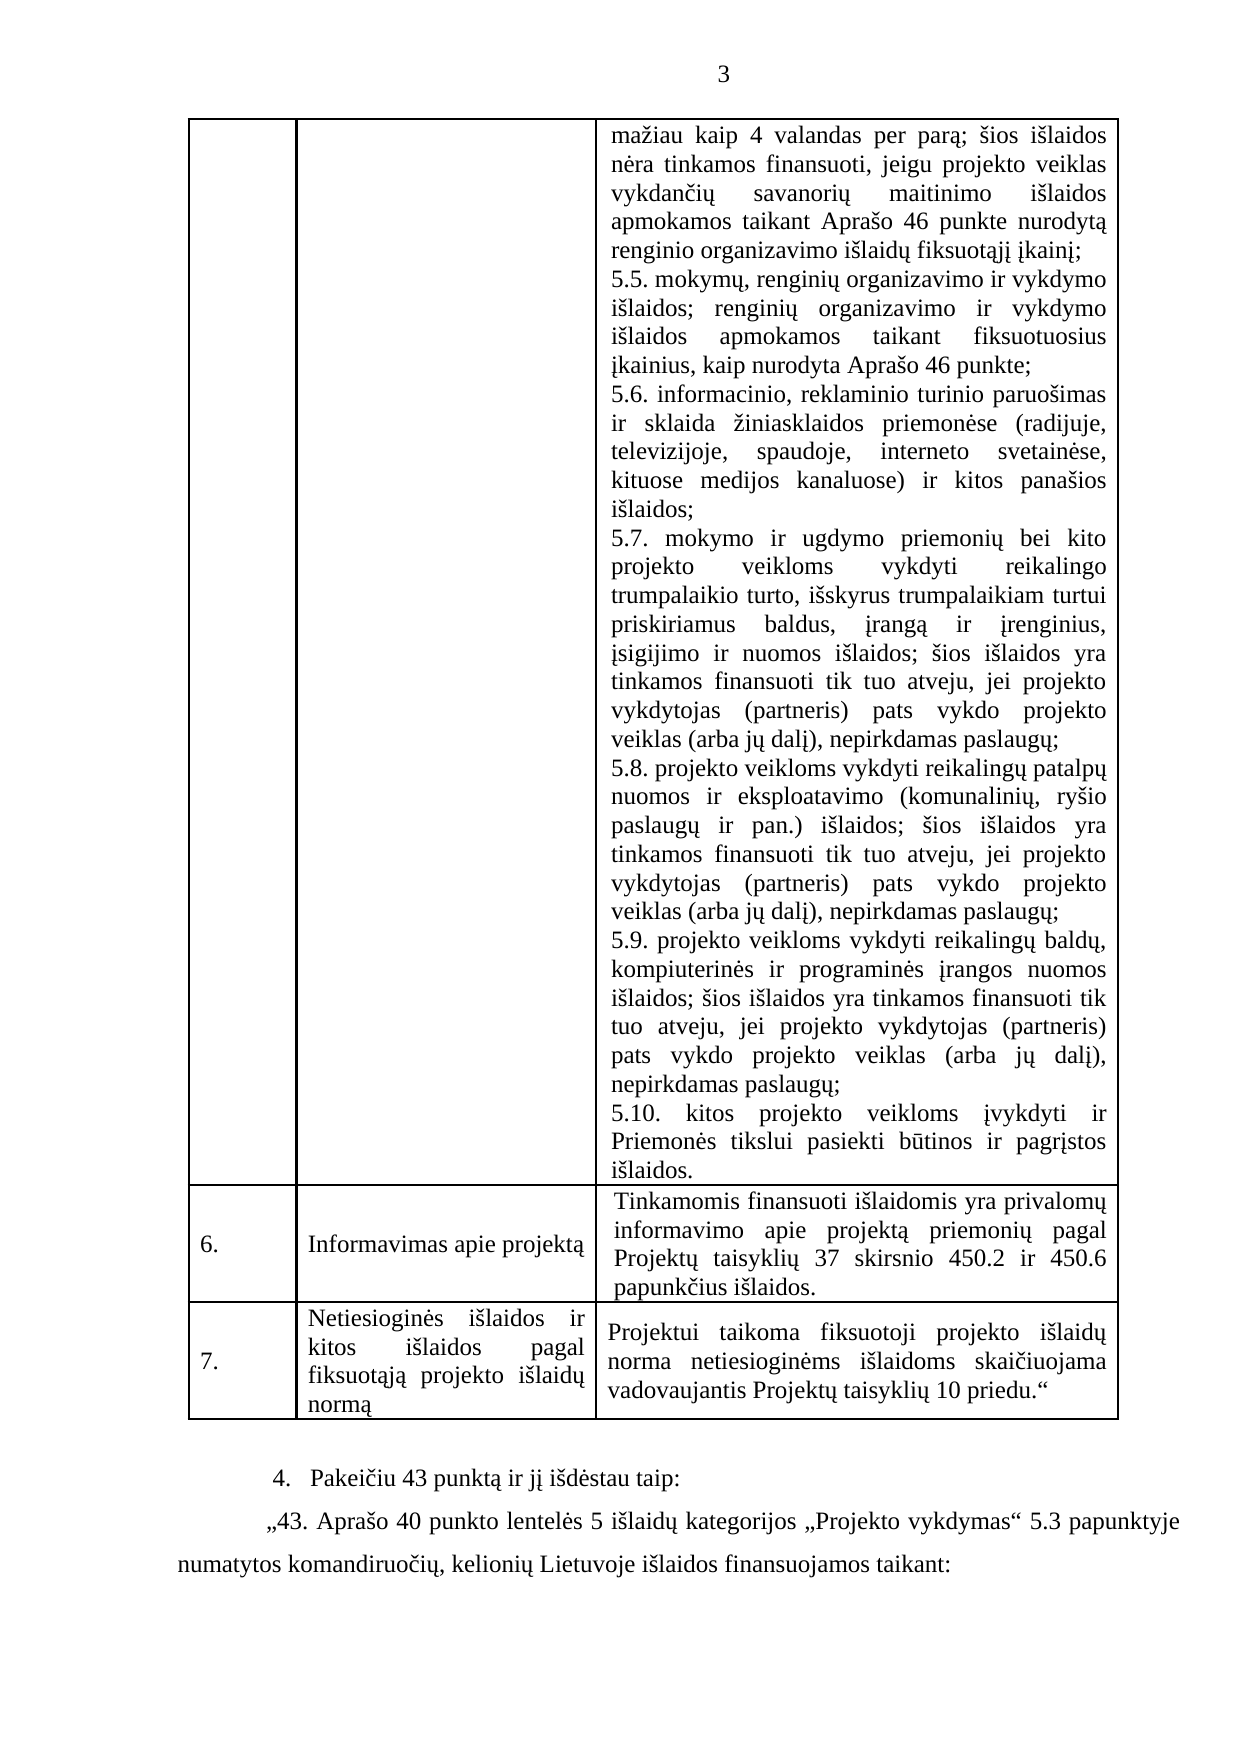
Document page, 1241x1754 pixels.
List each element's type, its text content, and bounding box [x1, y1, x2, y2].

text 4. Pakeičiu 43 punktą ir jį išdėstau taip: [272, 1463, 1181, 1492]
table_cell Informavimas apie projektą [298, 1186, 595, 1301]
table_cell Projektui taikoma fiksuotoji projekto išlaidų norma netiesioginėms išlaidoms skaičiuojama vadovaujantis Projektų taisyklių 10 priedu.“ [597, 1303, 1117, 1418]
text „43. Aprašo 40 punkto lentelės 5 išlaidų kategorijos „Projekto vykdymas“ 5.3 papunktyje numatytos komandiruočių, kelionių Lietuvoje išlaidos finansuojamos taikant: [177, 1506, 1181, 1578]
table_cell [190, 120, 295, 1184]
table_cell 6. [190, 1186, 295, 1301]
table_cell mažiau kaip 4 valandas per parą; šios išlaidos nėra tinkamos finansuoti, jeigu projekto veiklas vykdančių savanorių maitinimo išlaidos apmokamos taikant Aprašo 46 punkte nurodytą renginio organizavimo išlaidų fiksuotąjį įkainį; 5.5. mokymų, renginių organizavimo ir vykdymo išlaidos; renginių organizavimo ir vykdymo išlaidos apmokamos taikant fiksuotuosius įkainius, kaip nurodyta Aprašo 46 punkte; 5.6. informacinio, reklaminio turinio paruošimas ir sklaida žiniasklaidos priemonėse (radijuje, televizijoje, spaudoje, interneto svetainėse, kituose medijos kanaluose) ir kitos panašios išlaidos; 5.7. mokymo ir ugdymo priemonių bei kito projekto veikloms vykdyti reikalingo trumpalaikio turto, išskyrus trumpalaikiam turtui priskiriamus baldus, įrangą ir įrenginius, įsigijimo ir nuomos išlaidos; šios išlaidos yra tinkamos finansuoti tik tuo atveju, jei projekto vykdytojas (partneris) pats vykdo projekto veiklas (arba jų dalį), nepirkdamas paslaugų; 5.8. projekto veikloms vykdyti reikalingų patalpų nuomos ir eksploatavimo (komunalinių, ryšio paslaugų ir pan.) išlaidos; šios išlaidos yra tinkamos finansuoti tik tuo atveju, jei projekto vykdytojas (partneris) pats vykdo projekto veiklas (arba jų dalį), nepirkdamas paslaugų; 5.9. projekto veikloms vykdyti reikalingų baldų, kompiuterinės ir programinės įrangos nuomos išlaidos; šios išlaidos yra tinkamos finansuoti tik tuo atveju, jei projekto vykdytojas (partneris) pats vykdo projekto veiklas (arba jų dalį), nepirkdamas paslaugų; 5.10. kitos projekto veikloms įvykdyti ir Priemonės tikslui pasiekti būtinos ir pagrįstos išlaidos. [597, 120, 1117, 1184]
table_cell Tinkamomis finansuoti išlaidomis yra privalomų informavimo apie projektą priemonių pagal Projektų taisyklių 37 skirsnio 450.2 ir 450.6 papunkčius išlaidos. [597, 1186, 1117, 1301]
table_cell 7. [190, 1303, 295, 1418]
table_cell Netiesioginės išlaidos ir kitos išlaidos pagal fiksuotąją projekto išlaidų normą [298, 1303, 595, 1418]
table_cell [298, 120, 595, 1184]
